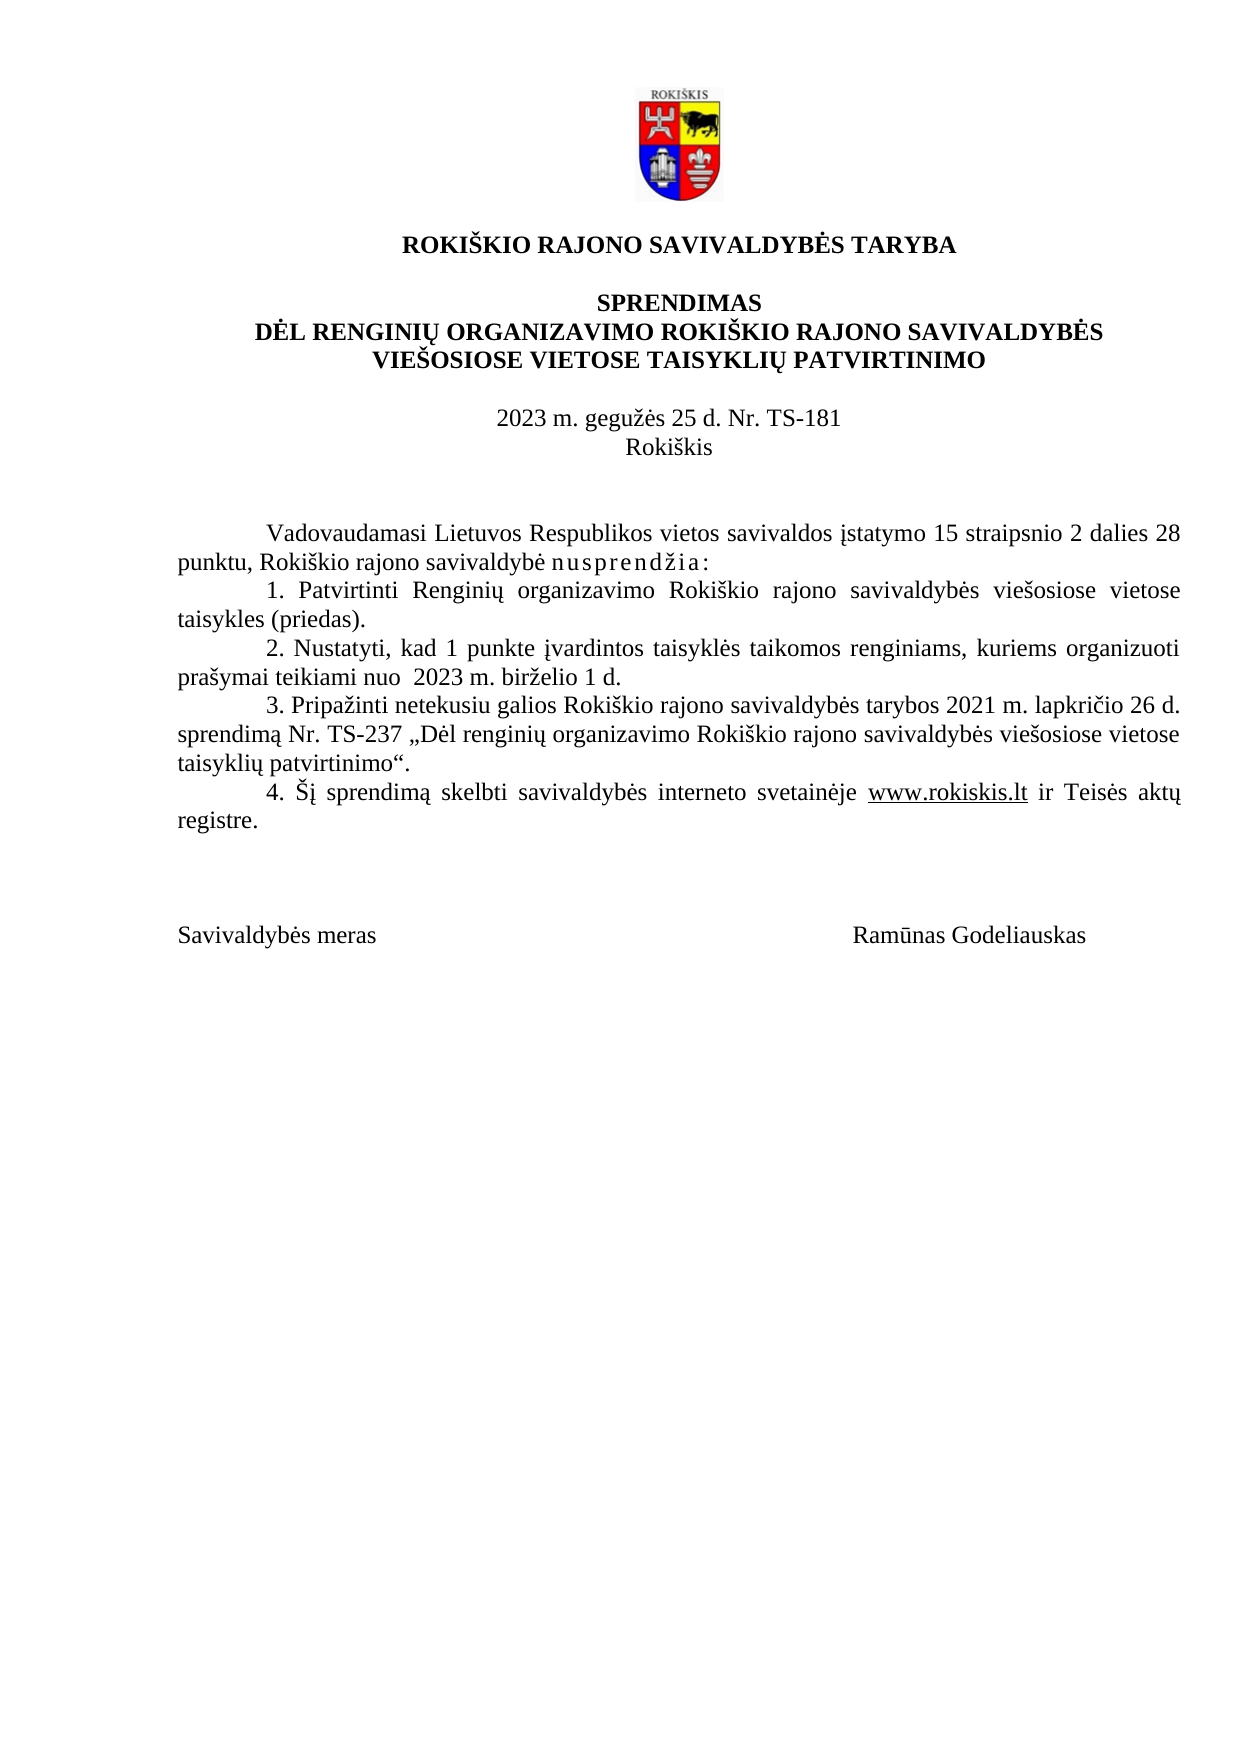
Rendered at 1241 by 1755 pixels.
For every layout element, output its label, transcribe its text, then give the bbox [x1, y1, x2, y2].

text 4. Šį sprendimą skelbti savivaldybės interneto svetainėje www.rokiskis.lt ir Teisės aktų registre. [177, 777, 1181, 834]
text 1. Patvirtinti Renginių organizavimo Rokiškio rajono savivaldybės viešosiose vietose taisykles (priedas). [177, 576, 1181, 633]
text 2. Nustatyti, kad 1 punkte įvardintos taisyklės taikomos renginiams, kuriems organizuoti prašymai teikiami nuo 2023 m. birželio 1 d. [177, 633, 1181, 691]
text Rokiškis [177, 432, 1161, 461]
text 3. Pripažinti netekusiu galios Rokiškio rajono savivaldybės tarybos 2021 m. lapkričio 26 d. sprendimą Nr. TS-237 „Dėl renginių organizavimo Rokiškio rajono savivaldybės viešosiose vietose taisyklių patvirtinimo“. [177, 691, 1181, 777]
text SPRENDIMAS [177, 288, 1181, 317]
text Vadovaudamasi Lietuvos Respublikos vietos savivaldos įstatymo 15 straipsnio 2 dalies 28 punktu, Rokiškio rajono savivaldybė nusprendžia: [177, 518, 1181, 576]
text 2023 m. gegužės 25 d. Nr. TS-181 [177, 403, 1161, 432]
text DĖL RENGINIŲ ORGANIZAVIMO ROKIŠKIO RAJONO SAVIVALDYBĖS VIEŠOSIOSE VIETOSE TAISYKLIŲ PATVIRTINIMO [177, 317, 1181, 374]
text ROKIŠKIO RAJONO SAVIVALDYBĖS TARYBA [177, 231, 1181, 259]
text Savivaldybės meras Ramūnas Godeliauskas [177, 921, 1161, 949]
